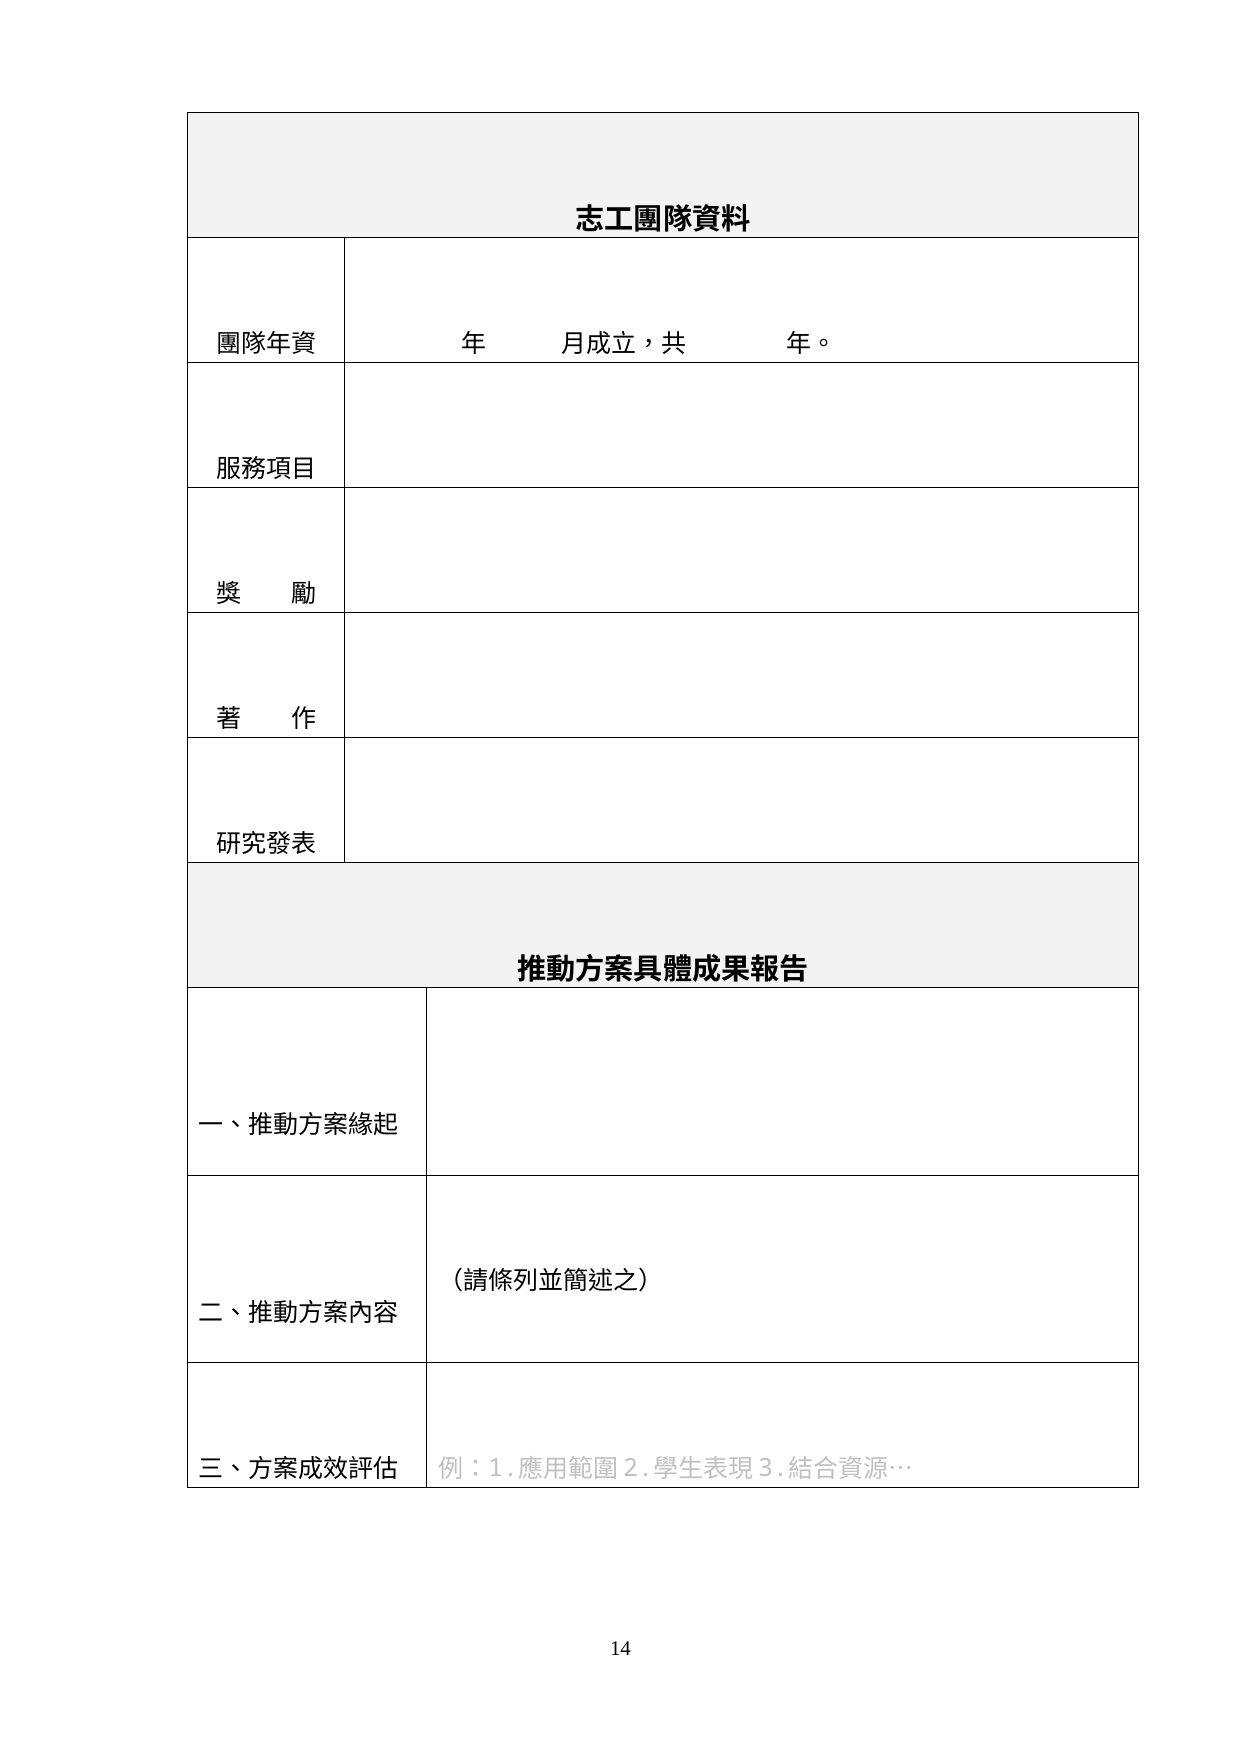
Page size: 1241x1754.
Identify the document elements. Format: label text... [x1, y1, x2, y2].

table_cell [345, 738, 1138, 862]
table_cell 年 月成立，共 年。 [345, 238, 1138, 362]
table_cell 著 作 [188, 613, 344, 737]
table_cell [427, 988, 1138, 1175]
table_cell 推動方案具體成果報告 [188, 863, 1138, 987]
table_cell 獎 勵 [188, 488, 344, 612]
table_cell 二、推動方案內容 [188, 1176, 426, 1362]
table_cell 一、推動方案緣起 [188, 988, 426, 1175]
table_cell [345, 363, 1138, 487]
table_cell 團隊年資 [188, 238, 344, 362]
table_cell 服務項目 [188, 363, 344, 487]
table_cell （請條列並簡述之） [427, 1176, 1138, 1362]
table_cell 志工團隊資料 [188, 113, 1138, 237]
table_cell 研究發表 [188, 738, 344, 862]
table_cell 三、方案成效評估 [188, 1363, 426, 1487]
table_cell [345, 488, 1138, 612]
table_cell [345, 613, 1138, 737]
table_cell 例：1.應用範圍2.學生表現3.結合資源… [427, 1363, 1138, 1487]
